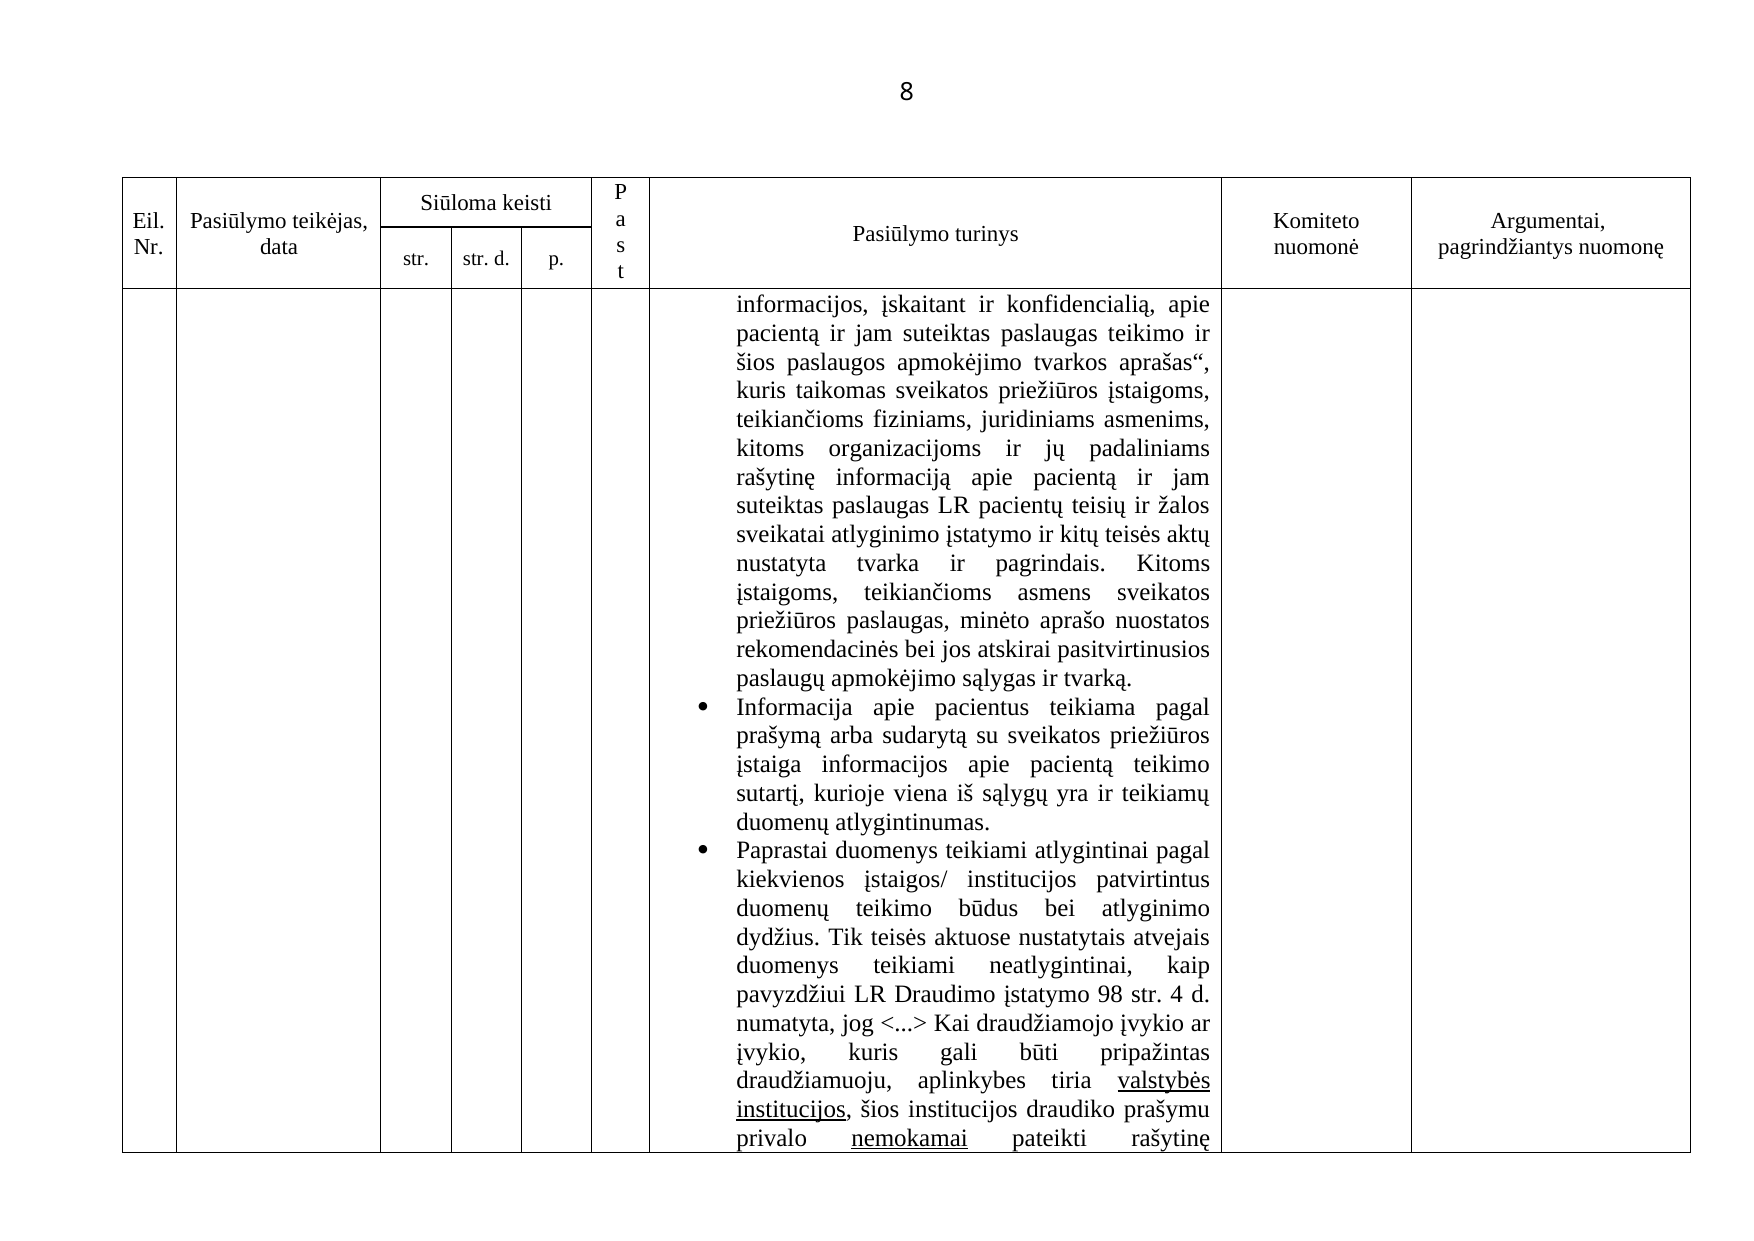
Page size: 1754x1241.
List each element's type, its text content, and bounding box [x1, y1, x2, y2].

table_header Eil. Nr. [123, 178, 176, 288]
table_cell [177, 289, 380, 1152]
table_cell str. d. [452, 228, 521, 288]
table_cell str. [381, 228, 451, 288]
table_cell [522, 289, 591, 1152]
table_cell [592, 289, 649, 1152]
table_cell [1412, 289, 1690, 1152]
table_header Komiteto nuomonė [1222, 178, 1411, 288]
table_cell p. [522, 228, 591, 288]
table_cell [1222, 289, 1411, 1152]
table_header Pastabos [592, 178, 649, 288]
table_header Pasiūlymo turinys [650, 178, 1221, 288]
table_cell [452, 289, 521, 1152]
table_cell [381, 289, 451, 1152]
table_header Pasiūlymo teikėjas, data [177, 178, 380, 288]
table_header Argumentai, pagrindžiantys nuomonę [1412, 178, 1690, 288]
table_cell [123, 289, 176, 1152]
table_header Siūloma keisti [381, 178, 591, 226]
table_cell Dėl pirmosios pastabos: LRS Teisės departamento išvadoje nurodyta, „Projekto 9 straipsnyje dėstomo keičiamo įstatymo 951 straipsnio 2 dalyje siūloma nustatyti, kad draudikas ar draudimo tarpininkas šioje dalyje nustatyti atvejais turi teisę gauti ir toliau tvarkyti asmens sveikatos priežiūros įstaigų ar kitų valstybės ar savivaldybių įstaigų turimus, taip pat registruose, informacinėse sistemose ar kitose duomenų rinkmenose tvarkomus duomenis apie apdraustojo ir nukentėjusio trečiojo asmens sveikatos būklę, nustatytas ligas ir sveikatos sutrikimus, patirtas traumas ir mirties priežastis, suteiktas sveikatos priežiūros paslaugas. Iš projektu siūlomo teisinio reguliavimo nėra aišku, ar draudikai ir draudimo tarpininkai tokią informaciją gautų atlygintinai ar neatlygintinai. Pastebėtina, kad pagal Lietuvos Respublikos valstybės informacinių išteklių valdymo įstatymo 29 straipsnio 1 dalį, registro duomenys, registro informacija, registrui pateikti dokumentai ir (arba) jų kopijos teikiami už atlyginimą, išskyrus šio ir kitų Lietuvos Respublikos įstatymuose, Europos Sąjungos teisės aktuose ir registrų nuostatuose nustatytas išimtis. Atsižvelgiant į tai, svarstytina, ar, siekiant teisinio aiškumo, projekte neturėtų būti nustatytas tokių duomenų teikimo atlygintinumas. Be to, šiame kontekste pastebėtina, kad projekto nuostata gali būti aiškinama taip, kad draudikai ir draudimo tarpininkai turėtų teisę gauti informaciją apie aukščiau nurodytus asmenis ir iš privačių sveikatos priežiūros įstaigų, taip pat kitų privačių asmenų valdomų duomenų bazių. Pažymėtina, kad tuo atveju, jeigu turimas tikslas įstatyme nustatyti, kad minėti subjektai turėtų teisę gauti neatlygintinai duomenis iš privačių fizinių ar juridinių asmenų, kurie savo lėšomis būtų sukūrę informacines sistemas ar kitas duomenų rinkmenas ir kauptų jose duomenis privačiais tikslais, svarstytina, ar pagrįstai būtų apribotos privačių asmenų teisės į jų nuosavybę (kaupiamus ir tvarkomus duomenis).“ Siūlome į pastabą neatsižvelgti, nes manome, kad tai yra reglamentuota kitais teisės aktais ir papildomas reglamentavimas Draudimo įstatyme sisteminiu požiūriu būtų perteklinis : Lietuvos Respublikos Vyriausybė, vadovaudamasi LR valstybinio socialinio draudimo įstatymo 15 str. 5 d. jau yra patvirtinusi ir nustačiusi duomenų teikimo būdus ir atlyginimo už registro duomenų ir metinio užmokesčio dydžius. Vadovaujantis LR Sveikatos priežiūros įstaigų įstatymo 13 str. 3, 4 d. Sveikatos apsaugos ministro įsakymu patvirtintas „Rašytinės informacijos, įskaitant ir konfidencialią, apie pacientą ir jam suteiktas paslaugas teikimo ir šios paslaugos apmokėjimo tvarkos aprašas“, kuris taikomas sveikatos priežiūros įstaigoms, teikiančioms fiziniams, juridiniams asmenims, kitoms organizacijoms ir jų padaliniams rašytinę informaciją apie pacientą ir jam suteiktas paslaugas LR pacientų teisių ir žalos sveikatai atlyginimo įstatymo ir kitų teisės aktų nustatyta tvarka ir pagrindais. Kitoms įstaigoms, teikiančioms asmens sveikatos priežiūros paslaugas, minėto aprašo nuostatos rekomendacinės bei jos atskirai pasitvirtinusios paslaugų apmokėjimo sąlygas ir tvarką. Informacija apie pacientus teikiama pagal prašymą arba sudarytą su sveikatos priežiūros įstaiga informacijos apie pacientą teikimo sutartį, kurioje viena iš sąlygų yra ir teikiamų duomenų atlygintinumas. Paprastai duomenys teikiami atlygintinai pagal kiekvienos įstaigos/ institucijos patvirtintus duomenų teikimo būdus bei atlyginimo dydžius. Tik teisės aktuose nustatytais atvejais duomenys teikiami neatlygintinai, kaip pavyzdžiui LR Draudimo įstatymo 98 str. 4 d. numatyta, jog <...> Kai draudžiamojo įvykio ar įvykio, kuris gali būti pripažintas draudžiamuoju, aplinkybes tiria valstybės institucijos, šios institucijos draudiko prašymu privalo nemokamai pateikti rašytinę informaciją apie tyrimo metu nustatytus faktus ir tyrimo rezultatus. <...>“. [650, 289, 1221, 1152]
